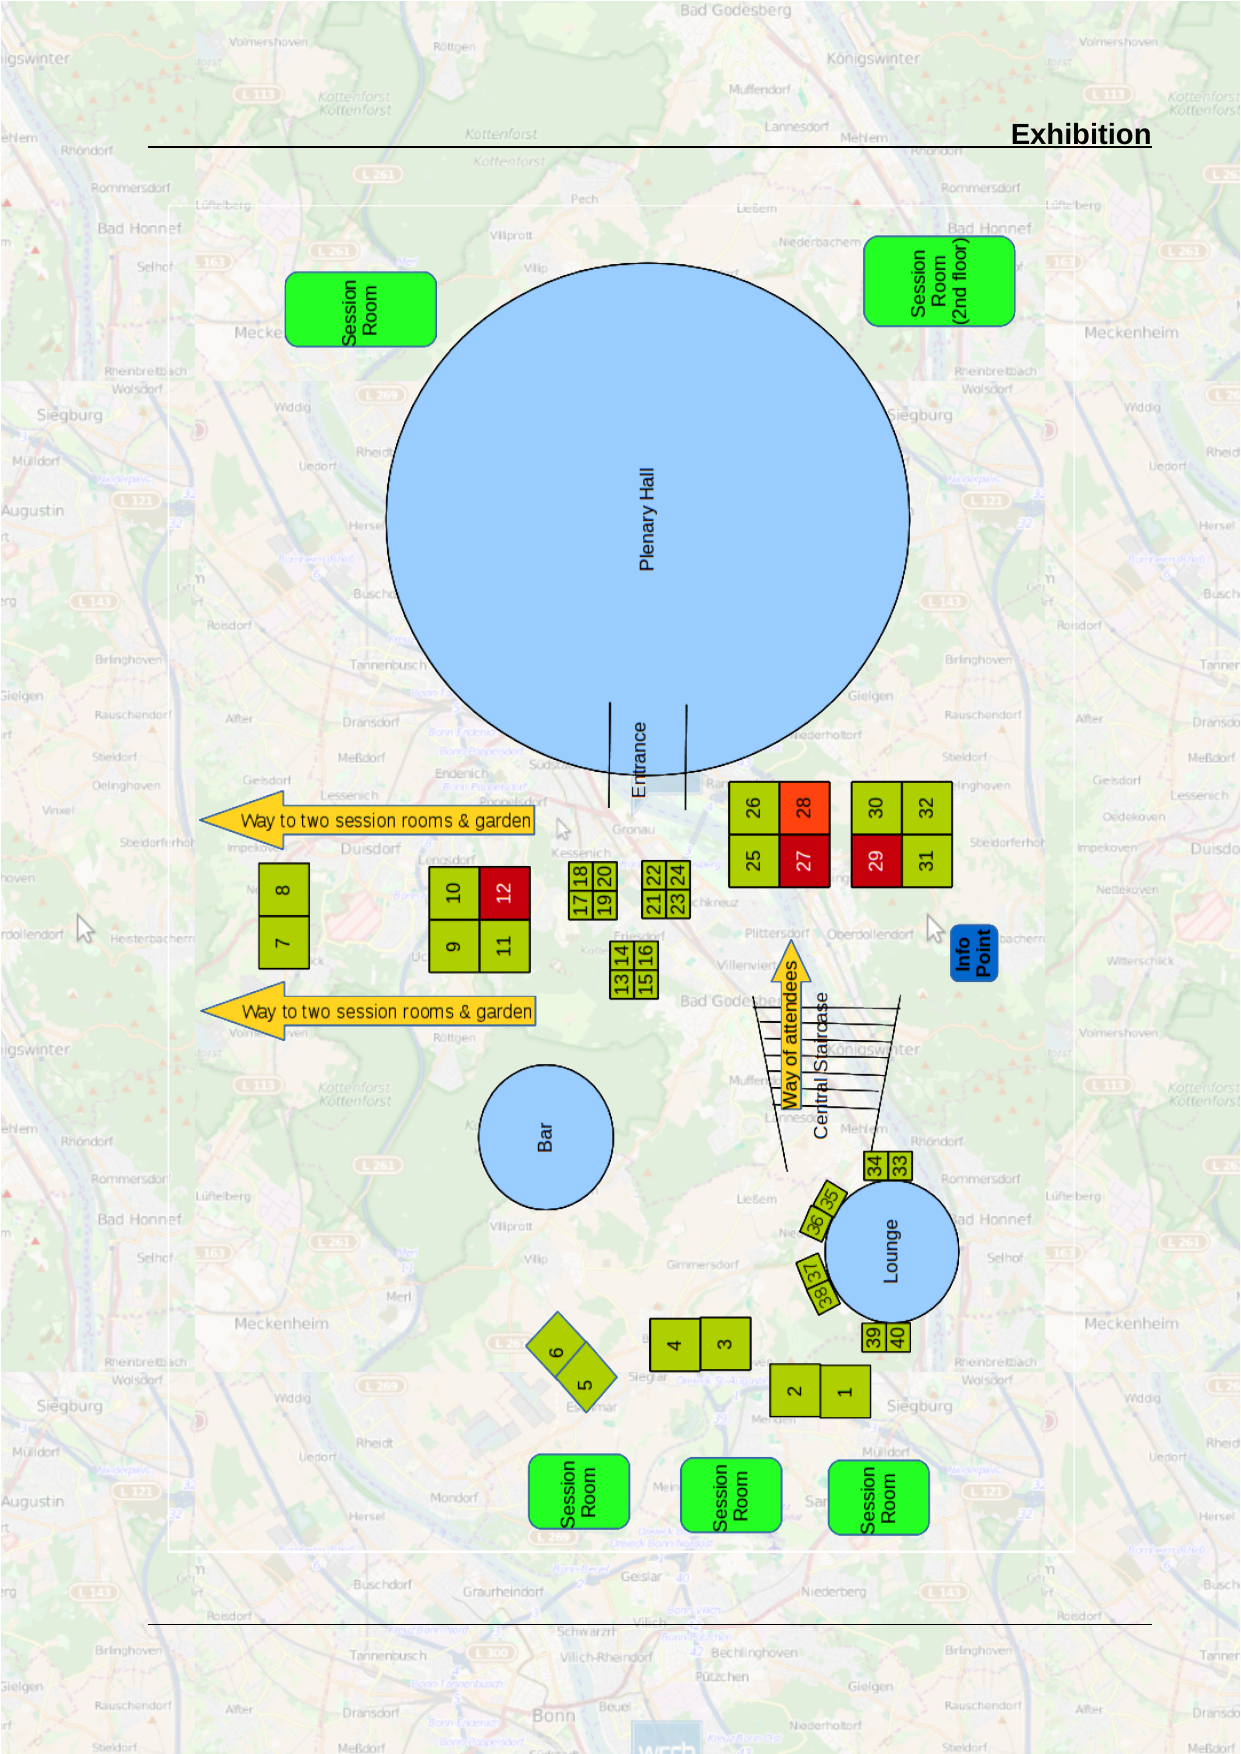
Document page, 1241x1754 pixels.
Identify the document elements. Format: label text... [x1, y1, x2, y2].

picture [167, 204, 1076, 1553]
text Exhibition [148, 118, 1152, 146]
